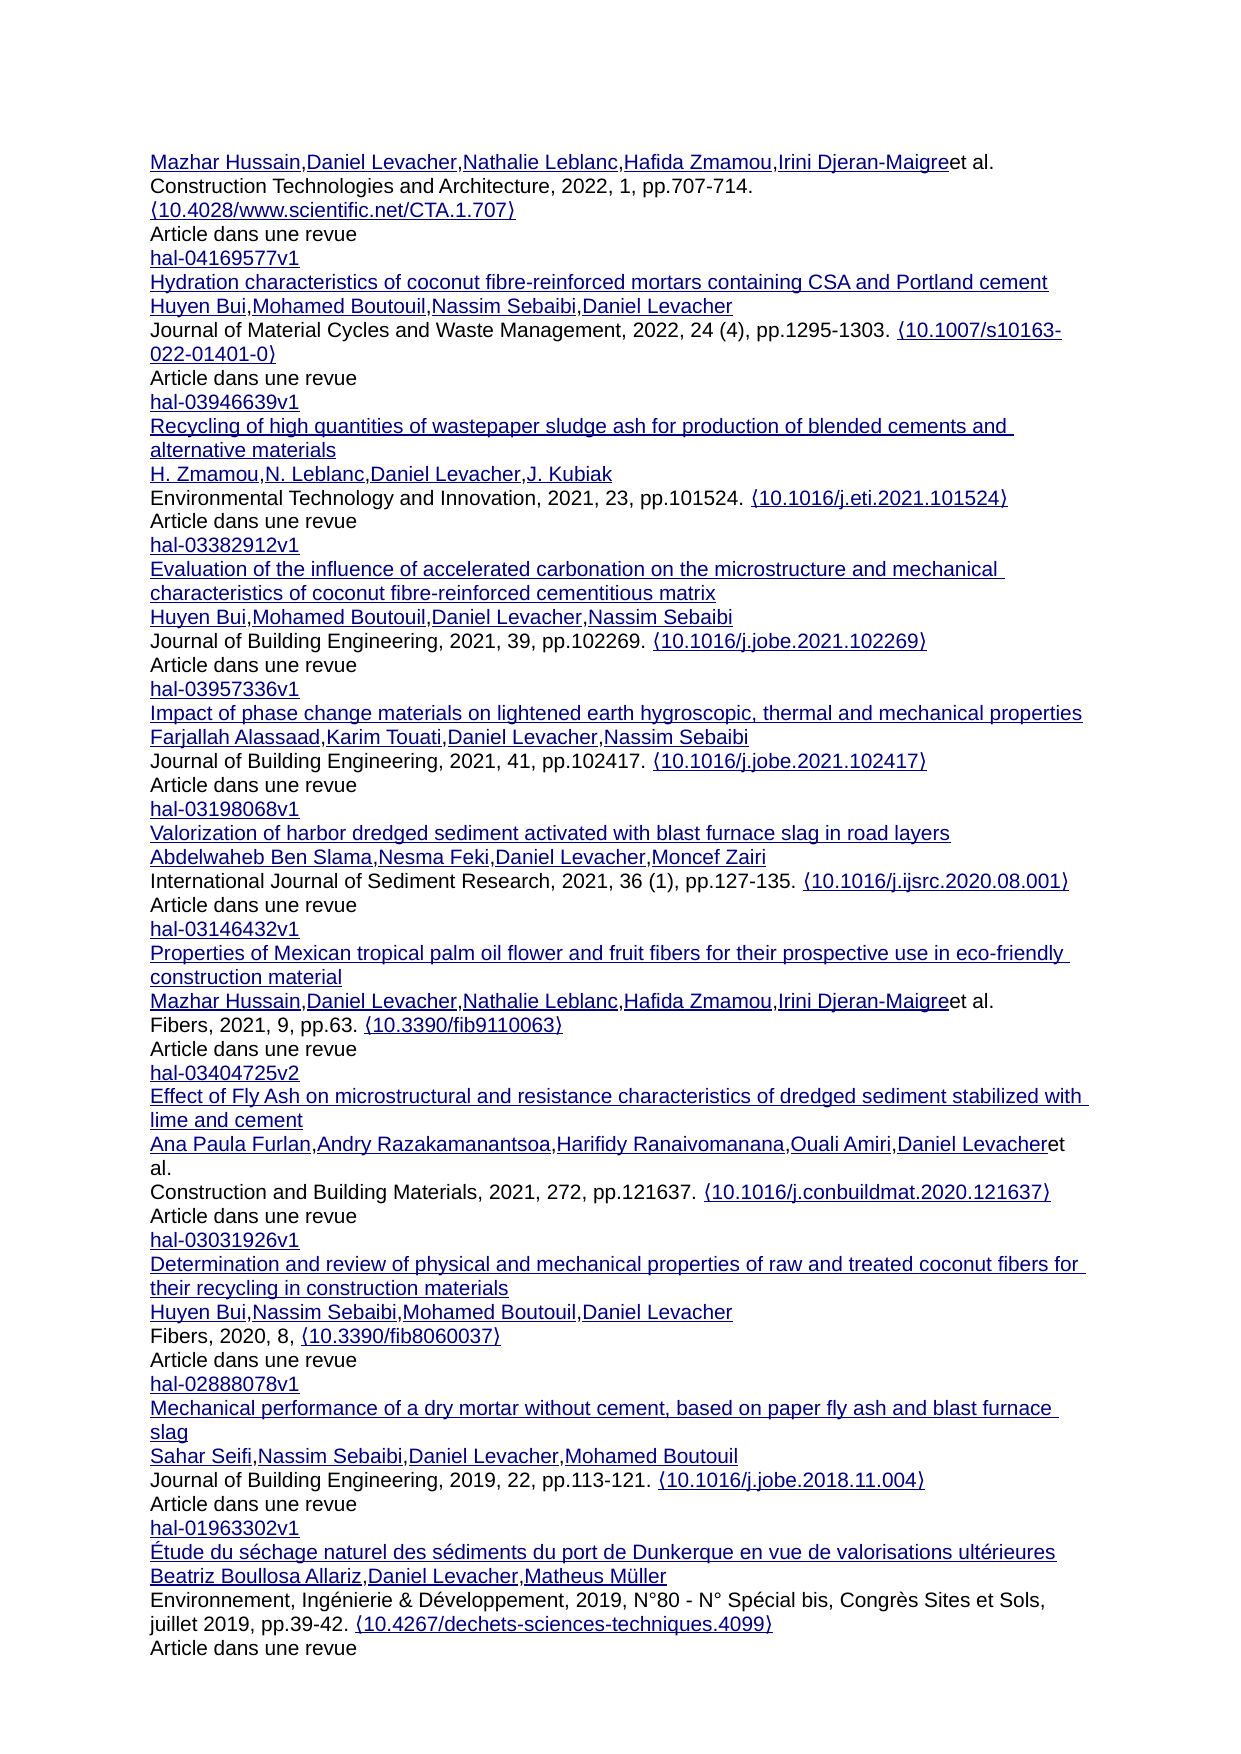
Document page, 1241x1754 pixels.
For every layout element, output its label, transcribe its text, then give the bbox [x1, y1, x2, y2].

table_cell Effect of Fly Ash on microstructural and resistance characteristics of dredged sediment stabilized with lime and cement Ana Paula Furlan,Andry Razakamanantsoa,Harifidy Ranaivomanana,Ouali Amiri,Daniel Levacheret al. Construction and Building Materials, 2021, 272, pp.121637. ⟨10.1016/j.conbuildmat.2020.121637⟩ Article dans une revue hal-03031926v1 [150, 1084, 1090, 1252]
table_cell Mazhar Hussain,Daniel Levacher,Nathalie Leblanc,Hafida Zmamou,Irini Djeran-Maigreet al. Construction Technologies and Architecture, 2022, 1, pp.707-714. ⟨10.4028/www.scientific.net/CTA.1.707⟩ Article dans une revue hal-04169577v1 [150, 150, 1090, 270]
table_cell Properties of Mexican tropical palm oil flower and fruit fibers for their prospective use in eco-friendly construction material Mazhar Hussain,Daniel Levacher,Nathalie Leblanc,Hafida Zmamou,Irini Djeran-Maigreet al. Fibers, 2021, 9, pp.63. ⟨10.3390/fib9110063⟩ Article dans une revue hal-03404725v2 [150, 941, 1090, 1084]
table_cell Mechanical performance of a dry mortar without cement, based on paper fly ash and blast furnace slag Sahar Seifi,Nassim Sebaibi,Daniel Levacher,Mohamed Boutouil Journal of Building Engineering, 2019, 22, pp.113-121. ⟨10.1016/j.jobe.2018.11.004⟩ Article dans une revue hal-01963302v1 [150, 1396, 1090, 1539]
table_cell Hydration characteristics of coconut fibre-reinforced mortars containing CSA and Portland cement Huyen Bui,Mohamed Boutouil,Nassim Sebaibi,Daniel Levacher Journal of Material Cycles and Waste Management, 2022, 24 (4), pp.1295-1303. ⟨10.1007/s10163-022-01401-0⟩ Article dans une revue hal-03946639v1 [150, 270, 1090, 413]
table_cell Determination and review of physical and mechanical properties of raw and treated coconut fibers for their recycling in construction materials Huyen Bui,Nassim Sebaibi,Mohamed Boutouil,Daniel Levacher Fibers, 2020, 8, ⟨10.3390/fib8060037⟩ Article dans une revue hal-02888078v1 [150, 1252, 1090, 1396]
table_cell Valorization of harbor dredged sediment activated with blast furnace slag in road layers Abdelwaheb Ben Slama,Nesma Feki,Daniel Levacher,Moncef Zairi International Journal of Sediment Research, 2021, 36 (1), pp.127-135. ⟨10.1016/j.ijsrc.2020.08.001⟩ Article dans une revue hal-03146432v1 [150, 821, 1090, 941]
table_cell Étude du séchage naturel des sédiments du port de Dunkerque en vue de valorisations ultérieures Beatriz Boullosa Allariz,Daniel Levacher,Matheus Müller Environnement, Ingénierie & Développement, 2019, N°80 - N° Spécial bis, Congrès Sites et Sols, juillet 2019, pp.39-42. ⟨10.4267/dechets-sciences-techniques.4099⟩ Article dans une revue [150, 1540, 1090, 1659]
table_cell Evaluation of the influence of accelerated carbonation on the microstructure and mechanical characteristics of coconut fibre-reinforced cementitious matrix Huyen Bui,Mohamed Boutouil,Daniel Levacher,Nassim Sebaibi Journal of Building Engineering, 2021, 39, pp.102269. ⟨10.1016/j.jobe.2021.102269⟩ Article dans une revue hal-03957336v1 [150, 557, 1090, 701]
table_cell Impact of phase change materials on lightened earth hygroscopic, thermal and mechanical properties Farjallah Alassaad,Karim Touati,Daniel Levacher,Nassim Sebaibi Journal of Building Engineering, 2021, 41, pp.102417. ⟨10.1016/j.jobe.2021.102417⟩ Article dans une revue hal-03198068v1 [150, 701, 1090, 821]
table_cell Recycling of high quantities of wastepaper sludge ash for production of blended cements and alternative materials H. Zmamou,N. Leblanc,Daniel Levacher,J. Kubiak Environmental Technology and Innovation, 2021, 23, pp.101524. ⟨10.1016/j.eti.2021.101524⟩ Article dans une revue hal-03382912v1 [150, 414, 1090, 557]
